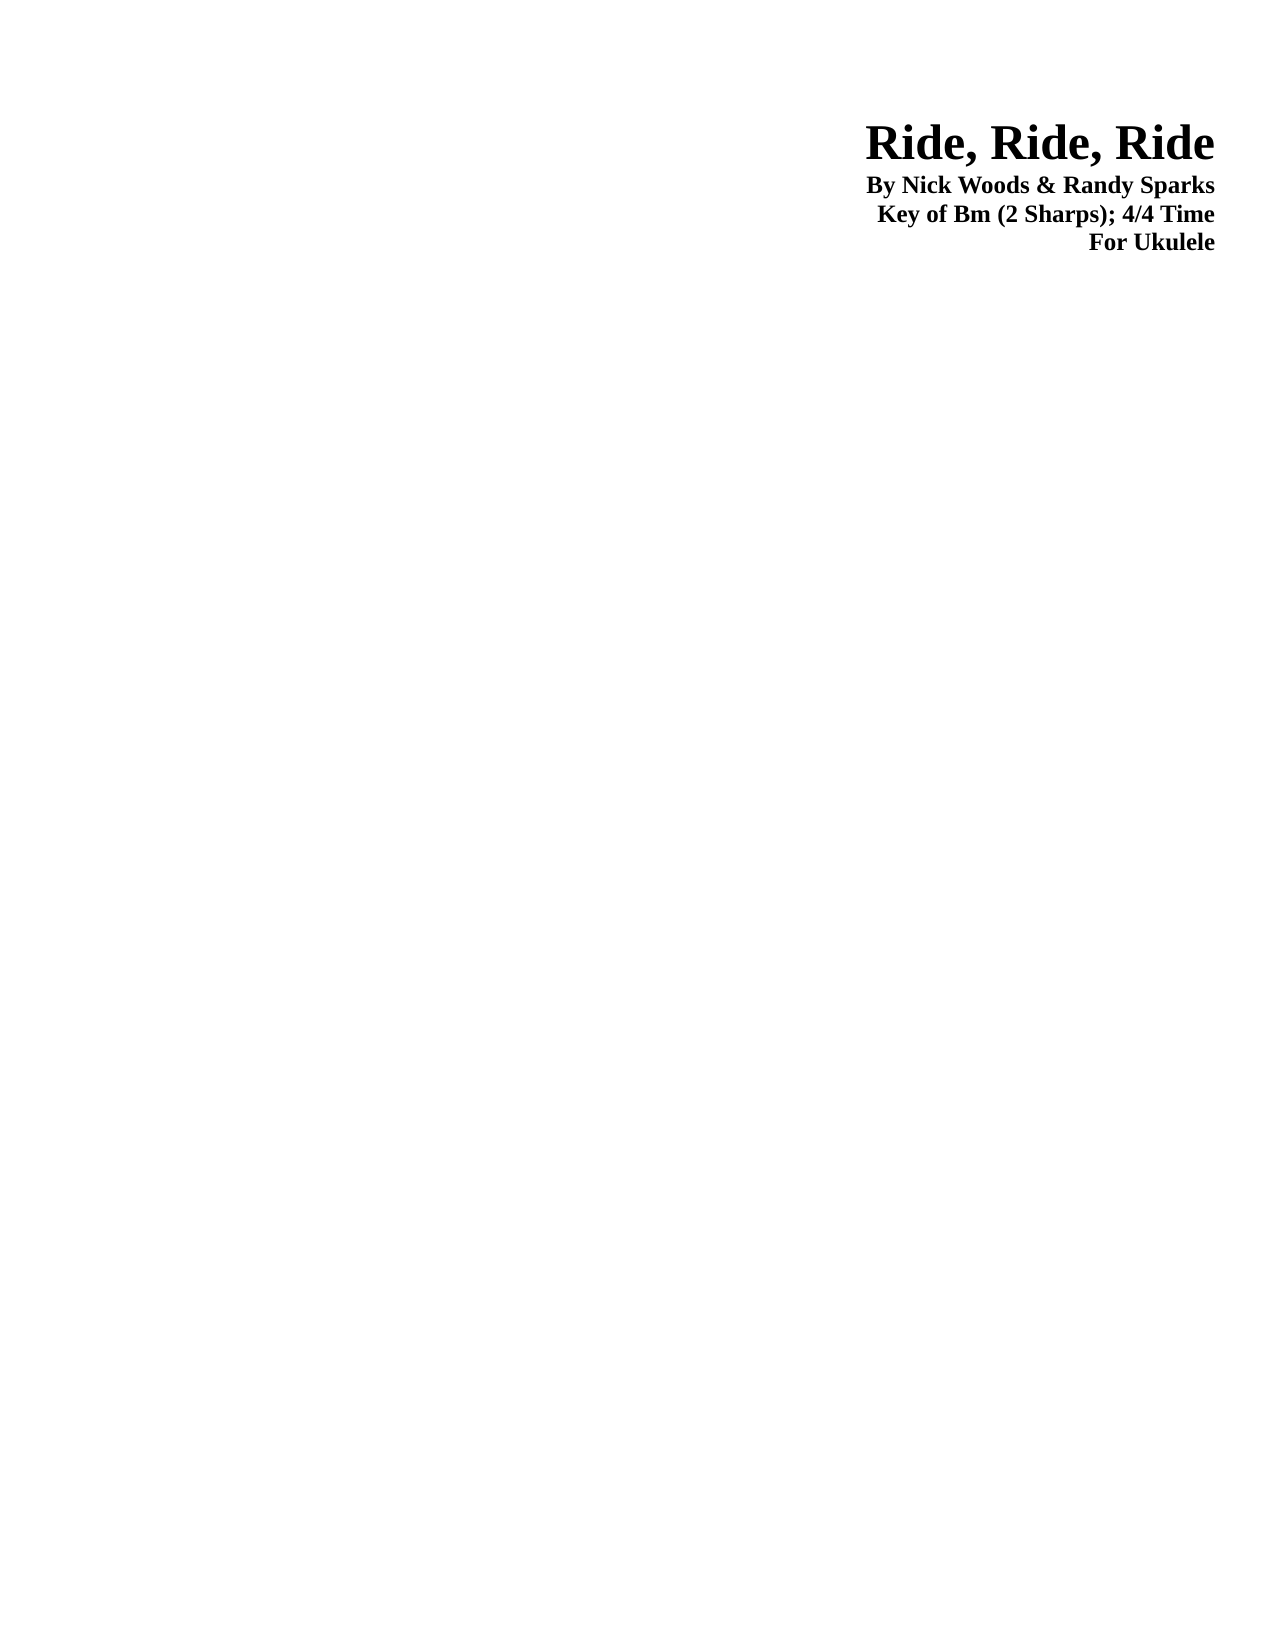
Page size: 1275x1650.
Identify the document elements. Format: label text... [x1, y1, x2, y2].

text Ride, Ride, Ride [90, 112, 1215, 170]
text For Ukulele [90, 227, 1215, 256]
text By Nick Woods & Randy Sparks [90, 170, 1215, 199]
text Key of Bm (2 Sharps); 4/4 Time [90, 199, 1215, 227]
